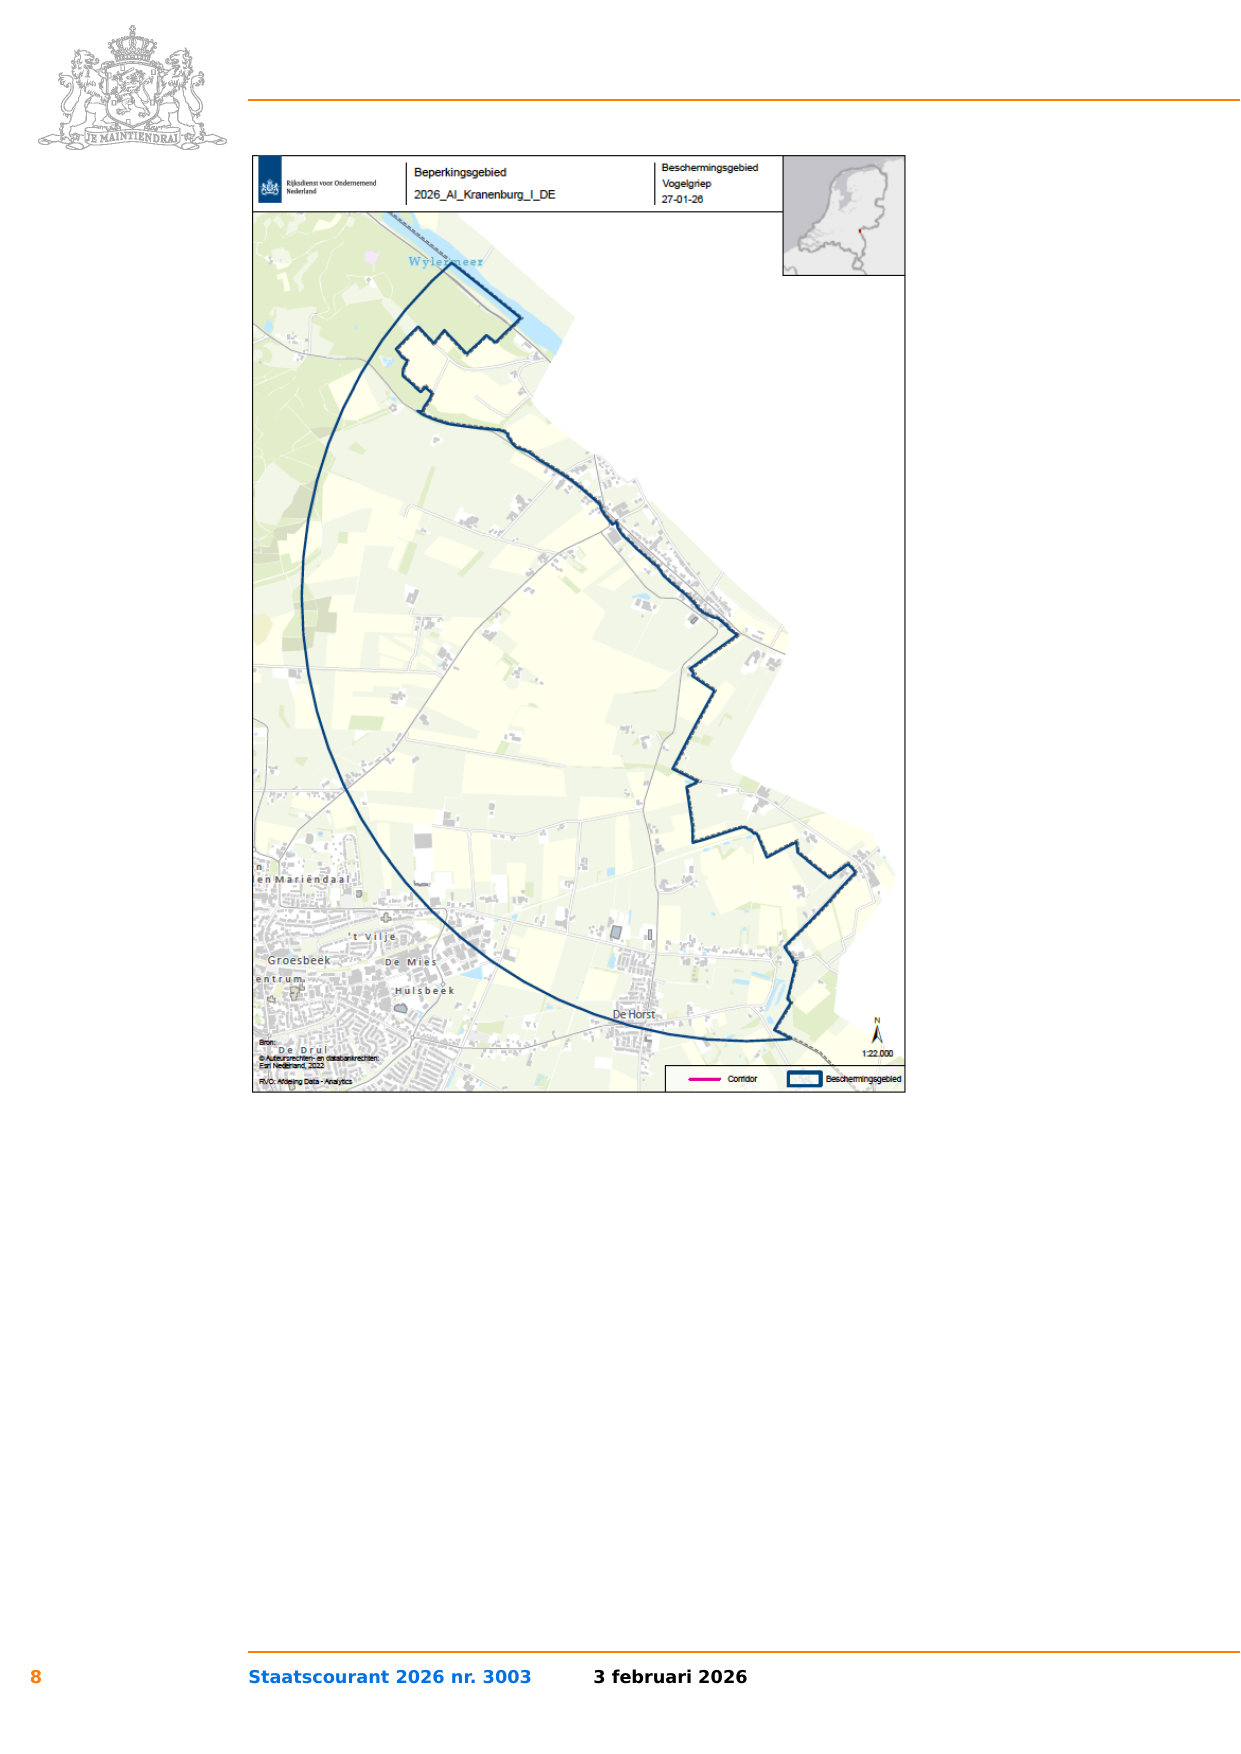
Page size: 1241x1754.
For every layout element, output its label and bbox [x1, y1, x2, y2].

picture [38, 25, 227, 150]
picture [248, 151, 910, 1097]
